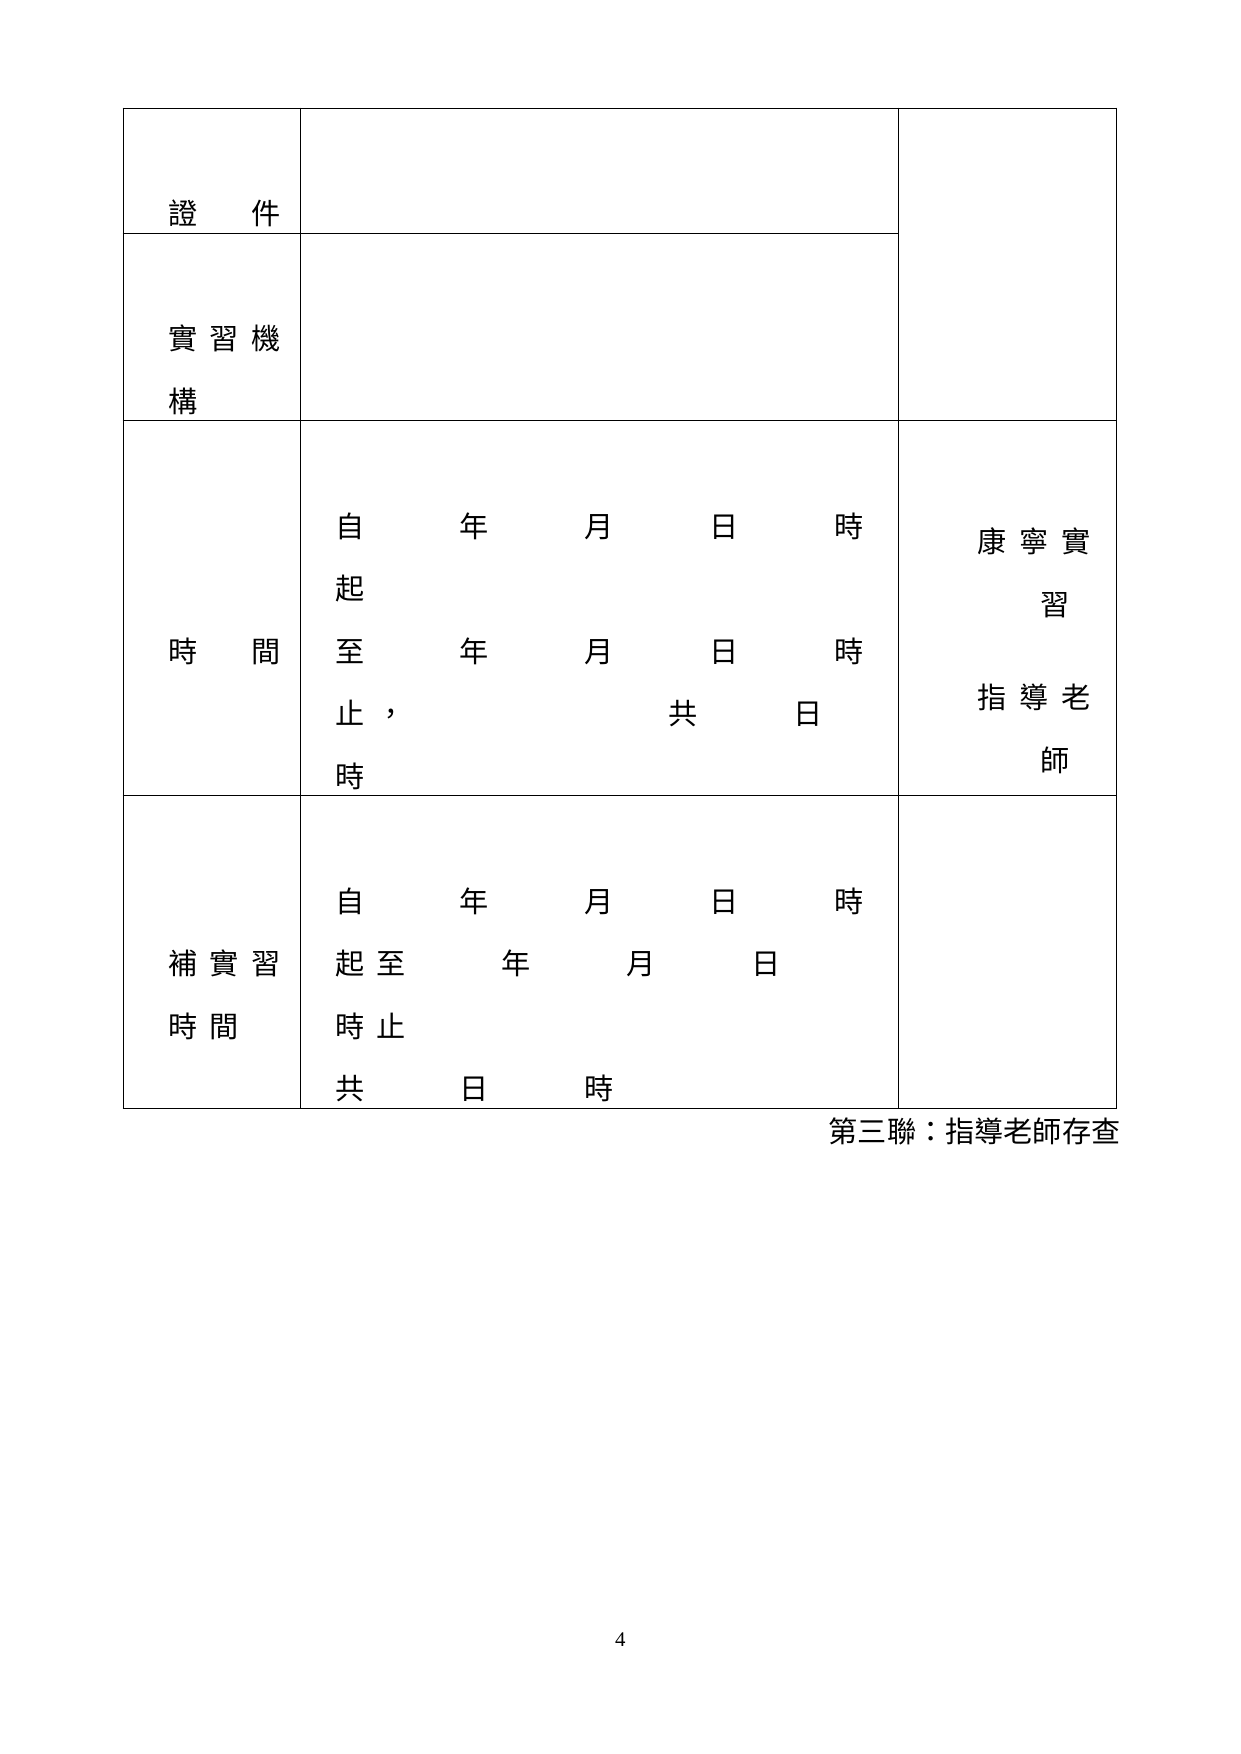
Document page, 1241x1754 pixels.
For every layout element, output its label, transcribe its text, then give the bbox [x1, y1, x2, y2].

table_cell 證 件 [124, 109, 300, 233]
table_cell [899, 796, 1116, 1108]
table_cell 康寧實習 指導老師 [899, 421, 1116, 795]
table_cell 時 間 [124, 421, 300, 795]
table_cell 實習機構 [124, 234, 300, 420]
text 第三聯：指導老師存查 [120, 1109, 1120, 1151]
table_cell 補實習時間 [124, 796, 300, 1108]
table_cell 自 年 月 日 時起 至 年 月 日 時止， 共 日 時 [301, 421, 898, 795]
table_cell [301, 234, 898, 420]
table_cell [301, 109, 898, 233]
table_cell [899, 109, 1116, 420]
table_cell 自 年 月 日 時起至 年 月 日 時止 共 日 時 [301, 796, 898, 1108]
